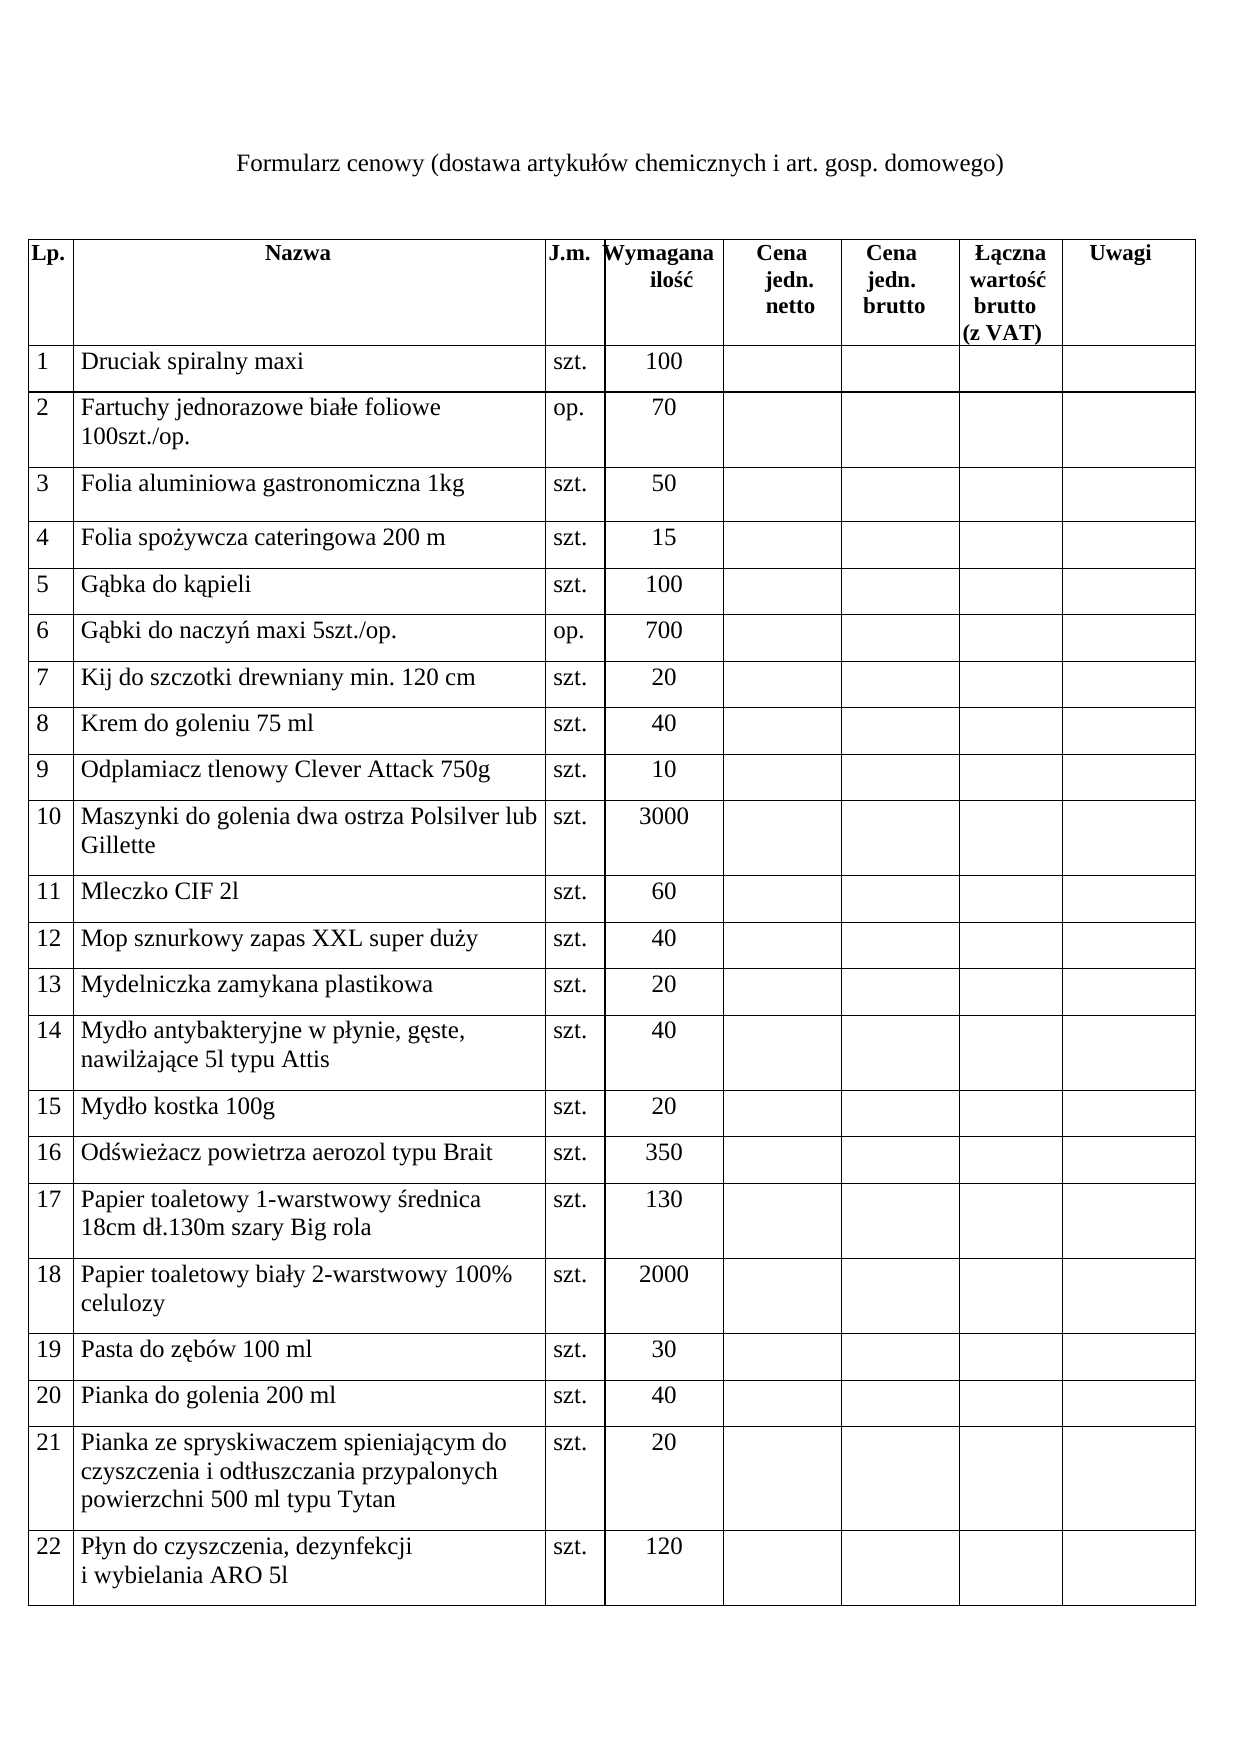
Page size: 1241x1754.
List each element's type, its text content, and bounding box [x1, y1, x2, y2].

table_cell 20 [29, 1381, 73, 1426]
table_cell Papier toaletowy biały 2-warstwowy 100% celulozy [74, 1259, 545, 1333]
table_cell [1063, 801, 1195, 875]
table_cell [1063, 1334, 1195, 1379]
table_cell [842, 346, 959, 391]
table_header Cena jedn. netto [724, 240, 841, 345]
table_cell Mop sznurkowy zapas XXL super duży [74, 923, 545, 968]
table_cell [1063, 1381, 1195, 1426]
table_cell [960, 708, 1062, 753]
table_cell 19 [29, 1334, 73, 1379]
table_cell 50 [606, 468, 723, 521]
table_cell Kij do szczotki drewniany min. 120 cm [74, 662, 545, 707]
table_cell [724, 346, 841, 391]
table_cell op. [546, 393, 604, 467]
table_cell [842, 708, 959, 753]
table_cell [1063, 393, 1195, 467]
table_cell szt. [546, 1531, 604, 1605]
table_cell [842, 876, 959, 922]
table_cell 10 [606, 755, 723, 800]
table_cell Gąbka do kąpieli [74, 569, 545, 614]
table_cell [1063, 522, 1195, 568]
table_cell [724, 468, 841, 521]
table_cell [842, 522, 959, 568]
table_cell [960, 346, 1062, 391]
table_cell [960, 1016, 1062, 1090]
table_cell 14 [29, 1016, 73, 1090]
table_cell Pianka do golenia 200 ml [74, 1381, 545, 1426]
table_cell [1063, 346, 1195, 391]
table_cell [1063, 468, 1195, 521]
table_cell [1063, 569, 1195, 614]
table_cell 130 [606, 1184, 723, 1258]
table_cell [724, 1016, 841, 1090]
table_cell szt. [546, 1016, 604, 1090]
table_cell [724, 708, 841, 753]
table_cell [960, 923, 1062, 968]
table_cell [724, 662, 841, 707]
table_cell 350 [606, 1137, 723, 1183]
table_cell [960, 522, 1062, 568]
table_cell Mydelniczka zamykana plastikowa [74, 969, 545, 1014]
table_cell [960, 393, 1062, 467]
table_cell 8 [29, 708, 73, 753]
table_cell [960, 569, 1062, 614]
table_cell Fartuchy jednorazowe białe foliowe 100szt./op. [74, 393, 545, 467]
table_cell szt. [546, 923, 604, 968]
table_cell Mleczko CIF 2l [74, 876, 545, 922]
table_cell [960, 468, 1062, 521]
table_cell [960, 1259, 1062, 1333]
table_cell [724, 615, 841, 661]
table_cell [724, 876, 841, 922]
table_cell [960, 1334, 1062, 1379]
table_cell [1063, 615, 1195, 661]
table_cell szt. [546, 1427, 604, 1530]
table_cell szt. [546, 662, 604, 707]
table_cell 20 [606, 1427, 723, 1530]
table_cell [960, 1091, 1062, 1136]
table_cell [724, 1531, 841, 1605]
table_cell [842, 1016, 959, 1090]
table_cell 4 [29, 522, 73, 568]
table_cell [842, 615, 959, 661]
table_cell [724, 522, 841, 568]
table_cell [724, 1381, 841, 1426]
table_cell szt. [546, 876, 604, 922]
table_cell szt. [546, 1184, 604, 1258]
table_cell 1 [29, 346, 73, 391]
table_cell 13 [29, 969, 73, 1014]
table_cell [1063, 1091, 1195, 1136]
table_cell [724, 801, 841, 875]
table_cell [960, 615, 1062, 661]
table_cell szt. [546, 468, 604, 521]
table_cell Mydło antybakteryjne w płynie, gęste, nawilżające 5l typu Attis [74, 1016, 545, 1090]
table_cell [842, 468, 959, 521]
table_cell [724, 1184, 841, 1258]
table_cell [724, 569, 841, 614]
table_cell [1063, 755, 1195, 800]
table_cell Papier toaletowy 1-warstwowy średnica 18cm dł.130m szary Big rola [74, 1184, 545, 1258]
table_cell szt. [546, 708, 604, 753]
table_cell 21 [29, 1427, 73, 1530]
table_cell 20 [606, 662, 723, 707]
table_cell [724, 923, 841, 968]
table_cell [842, 662, 959, 707]
table_cell 11 [29, 876, 73, 922]
table_cell 16 [29, 1137, 73, 1183]
table_cell [724, 969, 841, 1014]
table_cell [1063, 923, 1195, 968]
table_cell [842, 1091, 959, 1136]
table_cell [960, 876, 1062, 922]
table_cell szt. [546, 1091, 604, 1136]
table_cell 40 [606, 923, 723, 968]
table_cell [724, 393, 841, 467]
table_cell Krem do goleniu 75 ml [74, 708, 545, 753]
table_cell [724, 1334, 841, 1379]
table_cell 20 [606, 969, 723, 1014]
table_cell [842, 1427, 959, 1530]
table_cell [842, 801, 959, 875]
table_cell [960, 755, 1062, 800]
table_cell [724, 755, 841, 800]
table_cell [842, 1184, 959, 1258]
table_cell Gąbki do naczyń maxi 5szt./op. [74, 615, 545, 661]
table_cell Druciak spiralny maxi [74, 346, 545, 391]
table_cell 3000 [606, 801, 723, 875]
table_cell szt. [546, 801, 604, 875]
table_cell 12 [29, 923, 73, 968]
table_cell op. [546, 615, 604, 661]
table_cell szt. [546, 569, 604, 614]
table_cell 17 [29, 1184, 73, 1258]
table_cell [1063, 1427, 1195, 1530]
table_cell 10 [29, 801, 73, 875]
table_cell [960, 662, 1062, 707]
table_cell Mydło kostka 100g [74, 1091, 545, 1136]
table_cell [842, 1259, 959, 1333]
table_cell 700 [606, 615, 723, 661]
table_cell [1063, 1531, 1195, 1605]
table_header J.m. [546, 240, 604, 345]
table_header Cena jedn. brutto [842, 240, 959, 345]
table_header Łączna wartość brutto (z VAT) [960, 240, 1062, 345]
table_cell [1063, 1184, 1195, 1258]
table_cell [1063, 1259, 1195, 1333]
table_cell [960, 1427, 1062, 1530]
table_cell [960, 1381, 1062, 1426]
table_cell szt. [546, 1381, 604, 1426]
table_cell 70 [606, 393, 723, 467]
table_cell [960, 1184, 1062, 1258]
table_cell 100 [606, 346, 723, 391]
table_cell szt. [546, 1259, 604, 1333]
table_cell [842, 969, 959, 1014]
table_cell Maszynki do golenia dwa ostrza Polsilver lub Gillette [74, 801, 545, 875]
table_cell 15 [606, 522, 723, 568]
table_cell [724, 1259, 841, 1333]
table_cell [1063, 969, 1195, 1014]
table_cell [724, 1091, 841, 1136]
table_cell [1063, 708, 1195, 753]
table_cell [842, 1137, 959, 1183]
table_cell 15 [29, 1091, 73, 1136]
table_cell [842, 923, 959, 968]
table_cell [960, 1531, 1062, 1605]
table_cell [960, 801, 1062, 875]
table_cell [724, 1427, 841, 1530]
text Formularz cenowy (dostawa artykułów chemicznych i art. gosp. domowego) [148, 148, 1093, 176]
table_cell 120 [606, 1531, 723, 1605]
table_cell 22 [29, 1531, 73, 1605]
table_cell [1063, 1016, 1195, 1090]
table_header Wymagana ilość [606, 240, 723, 345]
table_cell [724, 1137, 841, 1183]
table_cell [960, 969, 1062, 1014]
table_cell 2 [29, 393, 73, 467]
table_cell [842, 755, 959, 800]
table_cell Folia spożywcza cateringowa 200 m [74, 522, 545, 568]
table_cell 30 [606, 1334, 723, 1379]
table_cell Pasta do zębów 100 ml [74, 1334, 545, 1379]
table_cell 3 [29, 468, 73, 521]
table_cell [842, 569, 959, 614]
table_cell [1063, 1137, 1195, 1183]
table_cell Folia aluminiowa gastronomiczna 1kg [74, 468, 545, 521]
table_cell 5 [29, 569, 73, 614]
table_cell 6 [29, 615, 73, 661]
table_cell szt. [546, 346, 604, 391]
table_cell Odświeżacz powietrza aerozol typu Brait [74, 1137, 545, 1183]
table_cell szt. [546, 755, 604, 800]
table_cell [1063, 662, 1195, 707]
table_cell Pianka ze spryskiwaczem spieniającym do czyszczenia i odtłuszczania przypalonych powierzchni 500 ml typu Tytan [74, 1427, 545, 1530]
table_cell [1063, 876, 1195, 922]
table_cell 20 [606, 1091, 723, 1136]
table_cell 60 [606, 876, 723, 922]
table_cell [842, 1334, 959, 1379]
table_cell 7 [29, 662, 73, 707]
table_cell 40 [606, 1016, 723, 1090]
table_header Lp. [29, 240, 73, 345]
table_cell szt. [546, 1334, 604, 1379]
table_header Nazwa [74, 240, 545, 345]
table_cell 2000 [606, 1259, 723, 1333]
table_cell [842, 393, 959, 467]
table_cell 100 [606, 569, 723, 614]
table_cell 40 [606, 708, 723, 753]
table_cell szt. [546, 969, 604, 1014]
table_cell Płyn do czyszczenia, dezynfekcji i wybielania ARO 5l [74, 1531, 545, 1605]
table_cell 18 [29, 1259, 73, 1333]
table_cell szt. [546, 522, 604, 568]
table_cell 9 [29, 755, 73, 800]
table_cell [960, 1137, 1062, 1183]
table_cell Odplamiacz tlenowy Clever Attack 750g [74, 755, 545, 800]
table_header Uwagi [1063, 240, 1195, 345]
table_cell szt. [546, 1137, 604, 1183]
table_cell [842, 1381, 959, 1426]
table_cell 40 [606, 1381, 723, 1426]
table_cell [842, 1531, 959, 1605]
